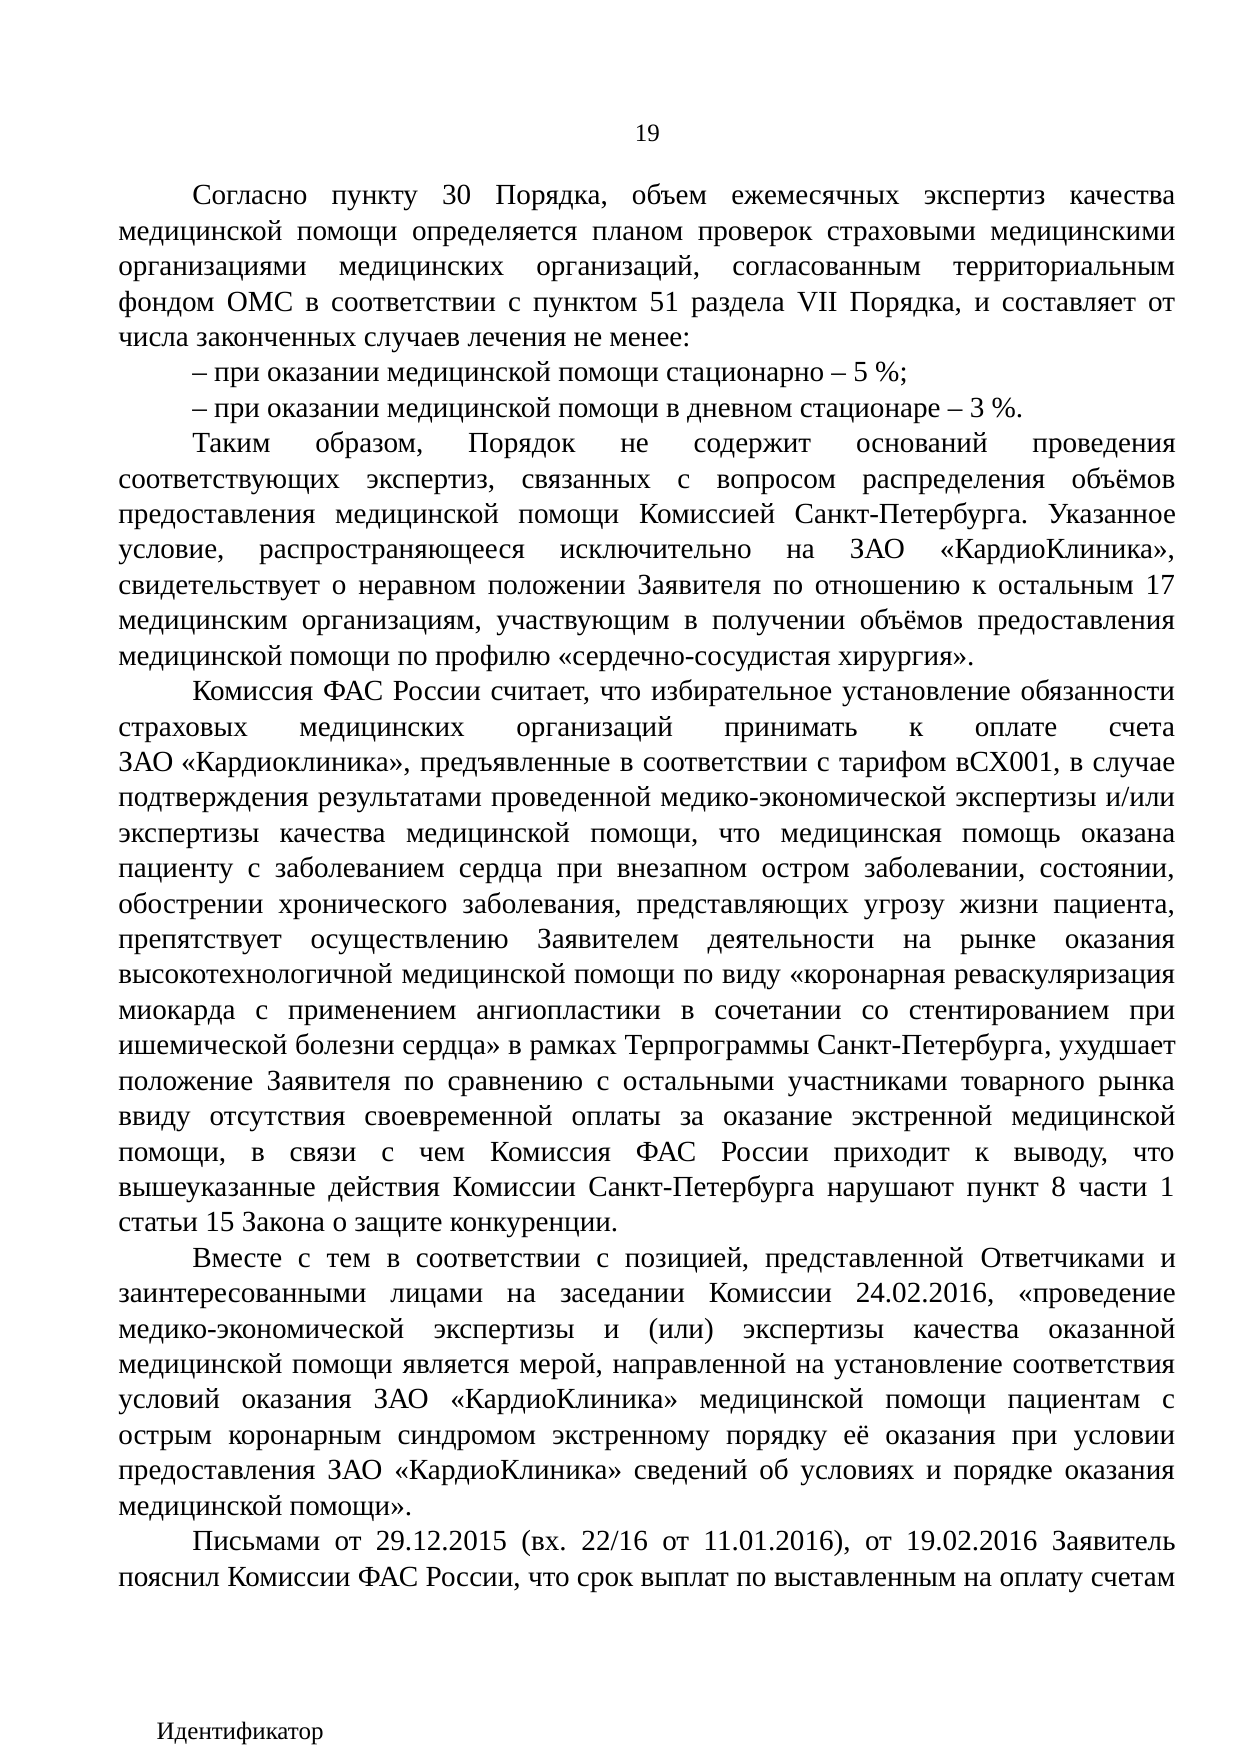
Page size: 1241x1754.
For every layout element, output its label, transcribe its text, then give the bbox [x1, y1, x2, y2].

text Вместе с тем в соответствии с позицией, представленной Ответчиками и заинтересованными лицами на заседании Комиссии 24.02.2016, «проведение медико-экономической экспертизы и (или) экспертизы качества оказанной медицинской помощи является мерой, направленной на установление соответствия условий оказания ЗАО «КардиоКлиника» медицинской помощи пациентам с острым коронарным синдромом экстренному порядку её оказания при условии предоставления ЗАО «КардиоКлиника» сведений об условиях и порядке оказания медицинской помощи». [118, 1239, 1176, 1522]
text Согласно пункту 30 Порядка, объем ежемесячных экспертиз качества медицинской помощи определяется планом проверок страховыми медицинскими организациями медицинских организаций, согласованным территориальным фондом ОМС в соответствии с пунктом 51 раздела VII Порядка, и составляет от числа законченных случаев лечения не менее: [118, 176, 1176, 353]
text Таким образом, Порядок не содержит оснований проведения соответствующих экспертиз, связанных с вопросом распределения объёмов предоставления медицинской помощи Комиссией Санкт-Петербурга. Указанное условие, распространяющееся исключительно на ЗАО «КардиоКлиника», свидетельствует о неравном положении Заявителя по отношению к остальным 17 медицинским организациям, участвующим в получении объёмов предоставления медицинской помощи по профилю «сердечно-сосудистая хирургия». [118, 424, 1176, 672]
text Комиссия ФАС России считает, что избирательное установление обязанности страховых медицинских организаций принимать к оплате счета ЗАО «Кардиоклиника», предъявленные в соответствии с тарифом вСХ001, в случае подтверждения результатами проведенной медико-экономической экспертизы и/или экспертизы качества медицинской помощи, что медицинская помощь оказана пациенту с заболеванием сердца при внезапном остром заболевании, состоянии, обострении хронического заболевания, представляющих угрозу жизни пациента, препятствует осуществлению Заявителем деятельности на рынке оказания высокотехнологичной медицинской помощи по виду «коронарная реваскуляризация миокарда с применением ангиопластики в сочетании со стентированием при ишемической болезни сердца» в рамках Терпрограммы Санкт-Петербурга, ухудшает положение Заявителя по сравнению с остальными участниками товарного рынка ввиду отсутствия своевременной оплаты за оказание экстренной медицинской помощи, в связи с чем Комиссия ФАС России приходит к выводу, что вышеуказанные действия Комиссии Санкт-Петербурга нарушают пункт 8 части 1 статьи 15 Закона о защите конкуренции. [118, 672, 1176, 1239]
text Письмами от 29.12.2015 (вх. 22/16 от 11.01.2016), от 19.02.2016 Заявитель пояснил Комиссии ФАС России, что срок выплат по выставленным на оплату счетам [118, 1522, 1176, 1593]
text – при оказании медицинской помощи стационарно – 5 %; [118, 353, 1176, 389]
text – при оказании медицинской помощи в дневном стационаре – 3 %. [118, 389, 1176, 424]
